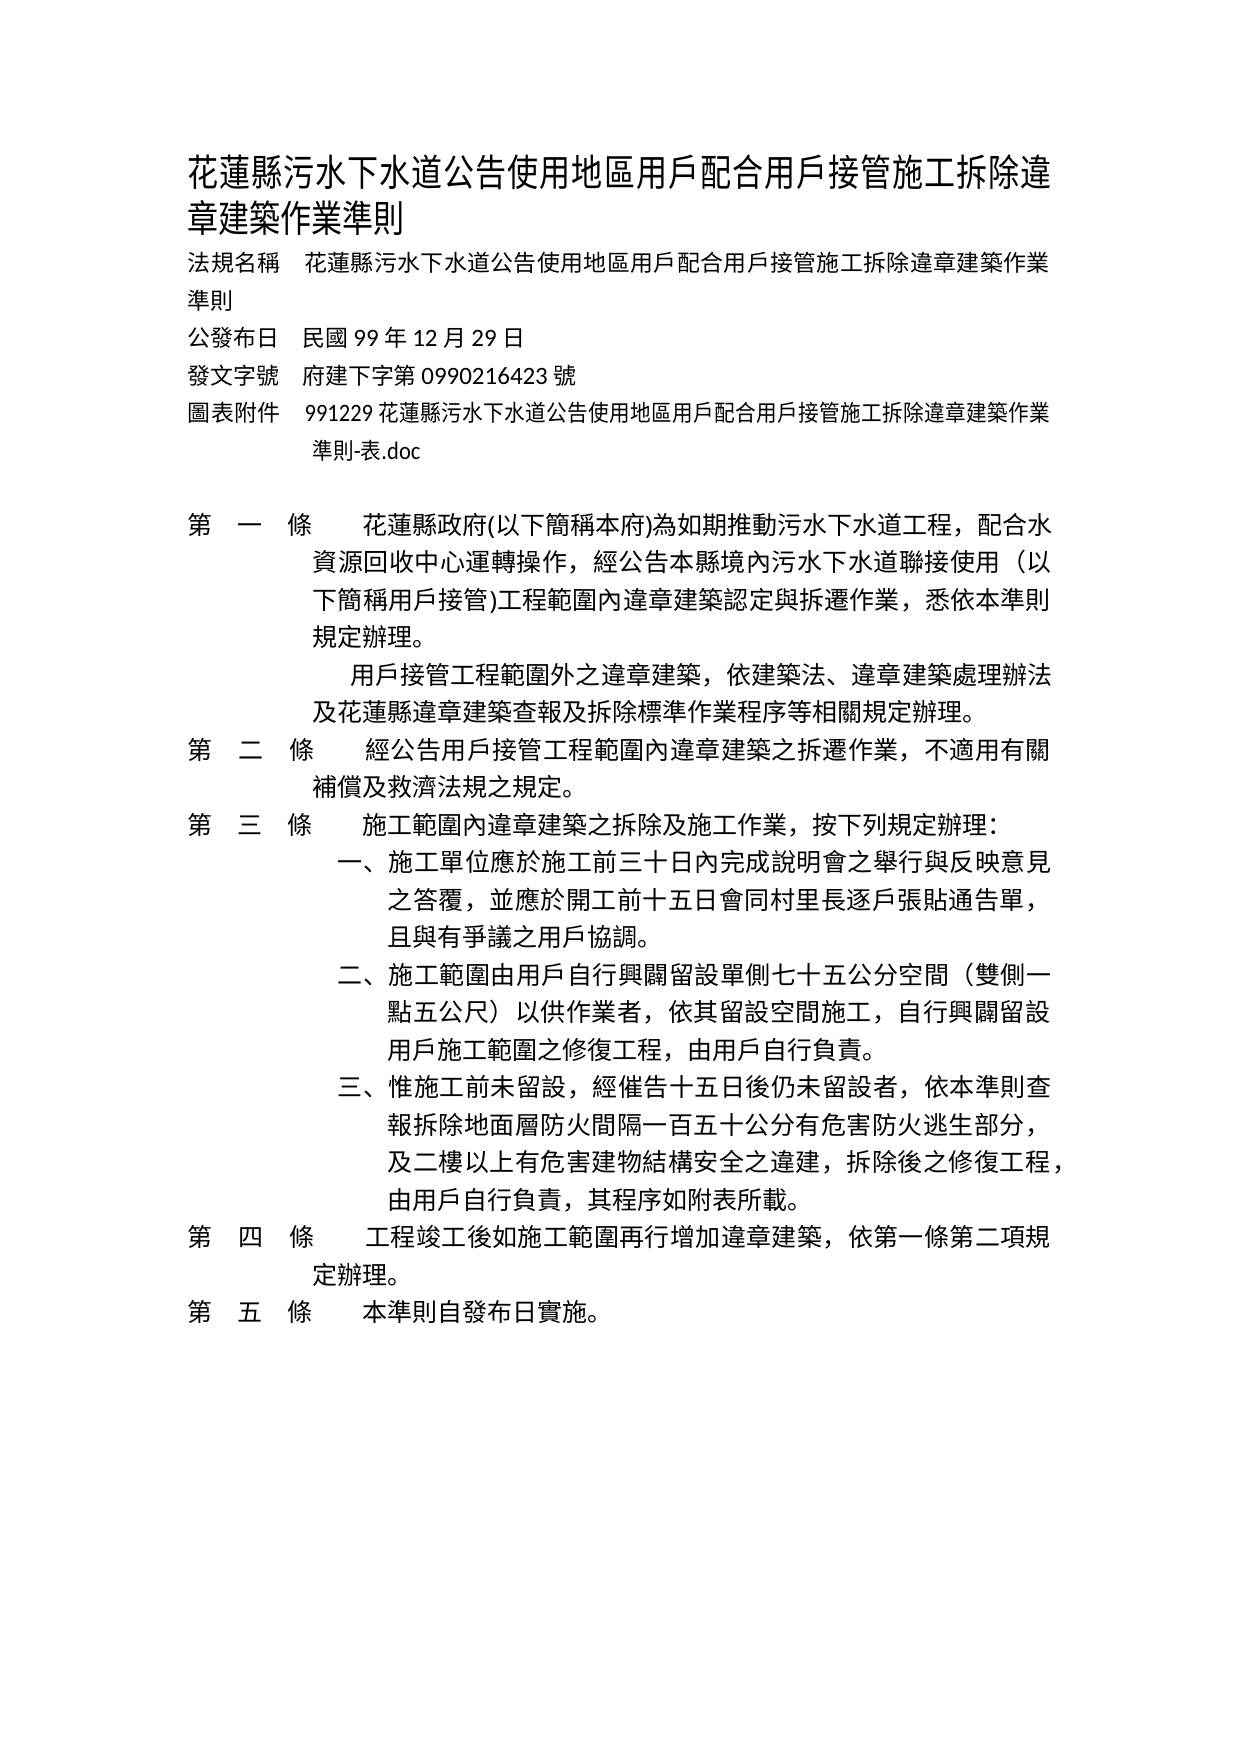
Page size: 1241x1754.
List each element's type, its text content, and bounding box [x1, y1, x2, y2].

text 第 二 條 經公告用戶接管工程範圍內違章建築之拆遷作業，不適用有關補償及救濟法規之規定。 [187, 729, 1053, 804]
text 用戶接管工程範圍外之違章建築，依建築法、違章建築處理辦法及花蓮縣違章建築查報及拆除標準作業程序等相關規定辦理。 [312, 654, 1053, 729]
text 發文字號 府建下字第0990216423號 [187, 354, 1053, 392]
text 一、施工單位應於施工前三十日內完成說明會之舉行與反映意見之答覆，並應於開工前十五日會同村里長逐戶張貼通告單，且與有爭議之用戶協調。 [337, 842, 1053, 954]
text 第 一 條 花蓮縣政府(以下簡稱本府)為如期推動污水下水道工程，配合水資源回收中心運轉操作，經公告本縣境內污水下水道聯接使用（以下簡稱用戶接管)工程範圍內違章建築認定與拆遷作業，悉依本準則規定辦理。 [187, 504, 1053, 654]
text 公發布日 民國 99 年 12 月 29 日 [187, 317, 1053, 354]
text 圖表附件 991229花蓮縣污水下水道公告使用地區用戶配合用戶接管施工拆除違章建築作業準則-表.doc [187, 392, 1053, 467]
text 花蓮縣污水下水道公告使用地區用戶配合用戶接管施工拆除違章建築作業準則 [187, 150, 1053, 242]
text 第 四 條 工程竣工後如施工範圍再行增加違章建築，依第一條第二項規定辦理。 [187, 1217, 1053, 1292]
text 第 三 條 施工範圍內違章建築之拆除及施工作業，按下列規定辦理： [187, 804, 1053, 842]
text 法規名稱 花蓮縣污水下水道公告使用地區用戶配合用戶接管施工拆除違章建築作業準則 [187, 242, 1053, 317]
text 二、施工範圍由用戶自行興闢留設單側七十五公分空間（雙側一點五公尺）以供作業者，依其留設空間施工，自行興闢留設用戶施工範圍之修復工程，由用戶自行負責。 [337, 954, 1053, 1067]
text 三、惟施工前未留設，經催告十五日後仍未留設者，依本準則查報拆除地面層防火間隔一百五十公分有危害防火逃生部分，及二樓以上有危害建物結構安全之違建，拆除後之修復工程，由用戶自行負責，其程序如附表所載。 [337, 1067, 1053, 1217]
text 第 五 條 本準則自發布日實施。 [187, 1292, 1053, 1329]
